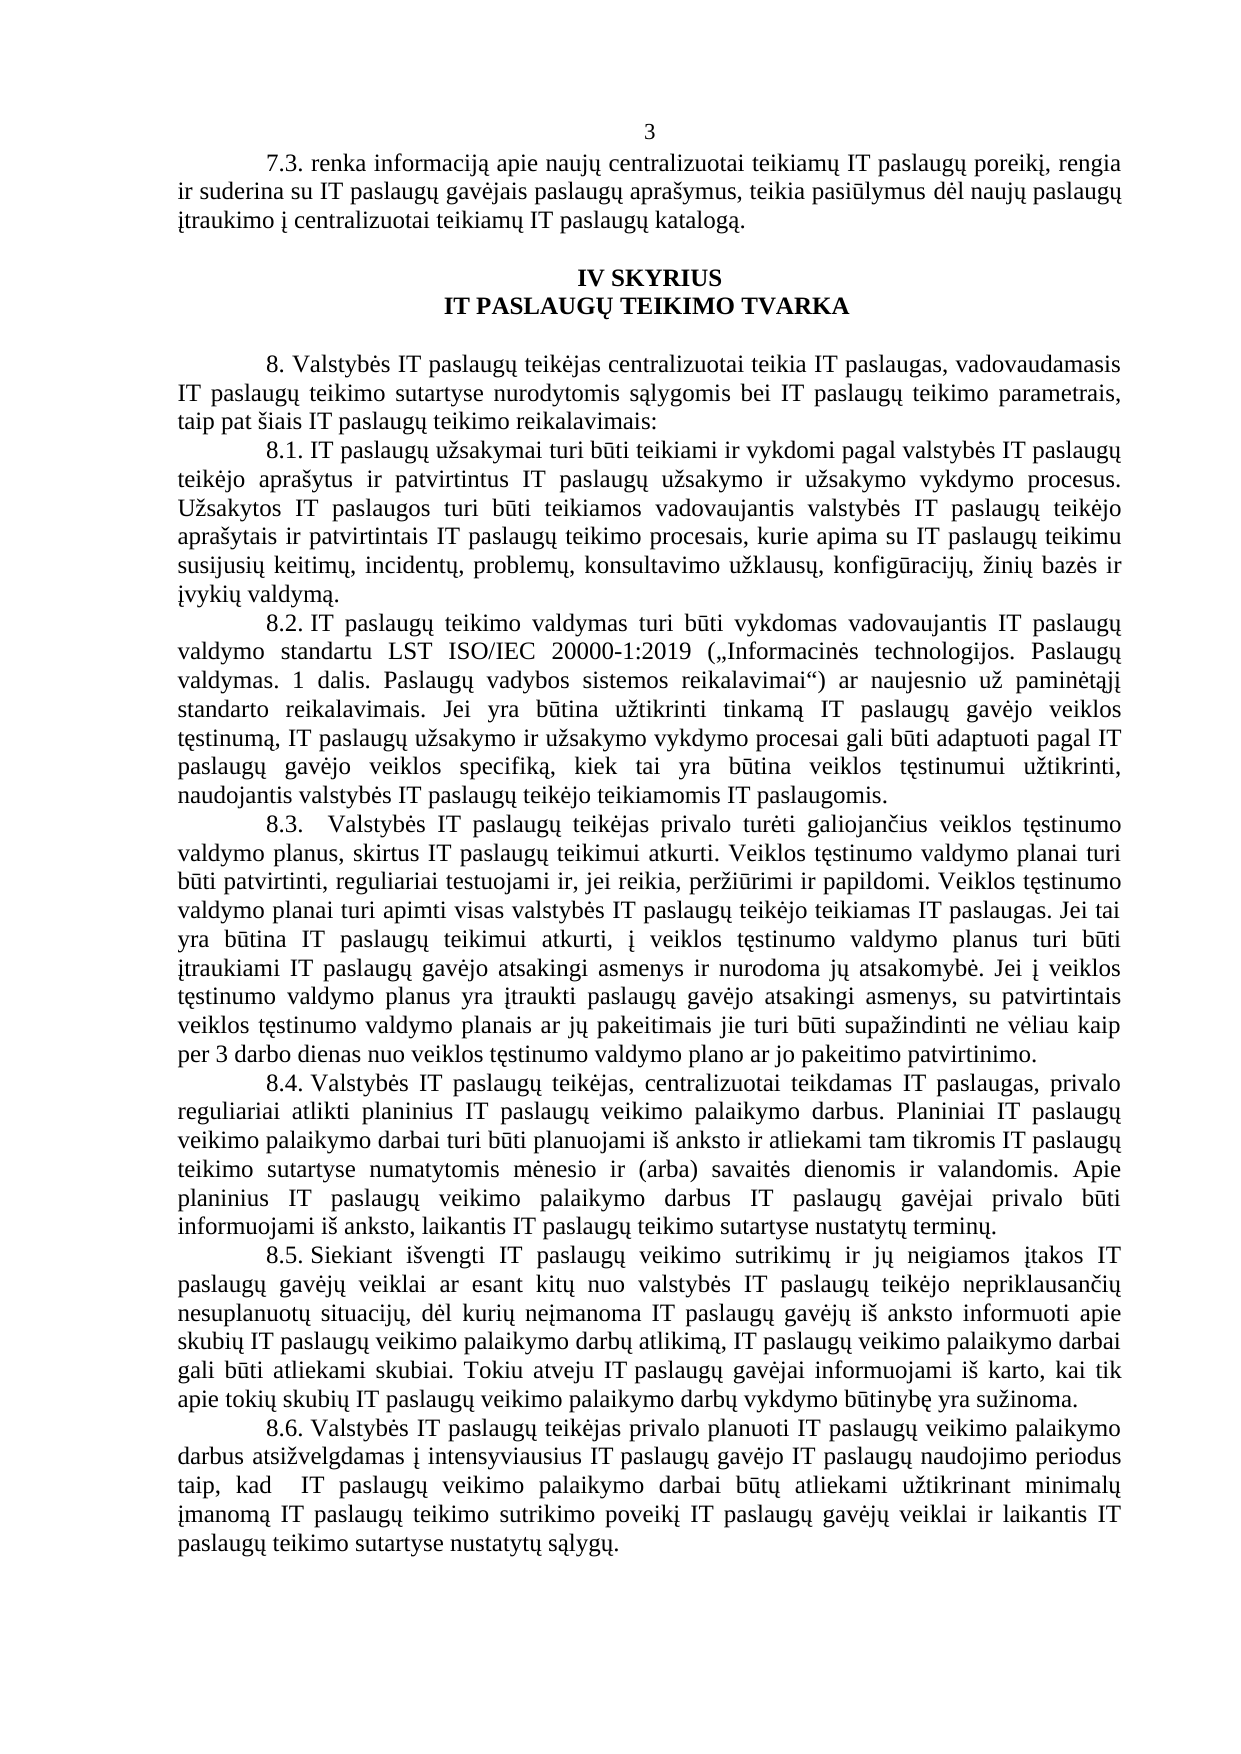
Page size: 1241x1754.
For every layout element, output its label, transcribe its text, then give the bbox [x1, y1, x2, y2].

text 8. Valstybės IT paslaugų teikėjas centralizuotai teikia IT paslaugas, vadovaudamasis IT paslaugų teikimo sutartyse nurodytomis sąlygomis bei IT paslaugų teikimo parametrais, taip pat šiais IT paslaugų teikimo reikalavimais: [177, 349, 1122, 435]
text IT paslaugų teikimo tvarka [177, 291, 1122, 320]
text 7.3. renka informaciją apie naujų centralizuotai teikiamų IT paslaugų poreikį, rengia ir suderina su IT paslaugų gavėjais paslaugų aprašymus, teikia pasiūlymus dėl naujų paslaugų įtraukimo į centralizuotai teikiamų IT paslaugų katalogą. [177, 148, 1122, 234]
text 8.3. Valstybės IT paslaugų teikėjas privalo turėti galiojančius veiklos tęstinumo valdymo planus, skirtus IT paslaugų teikimui atkurti. Veiklos tęstinumo valdymo planai turi būti patvirtinti, reguliariai testuojami ir, jei reikia, peržiūrimi ir papildomi. Veiklos tęstinumo valdymo planai turi apimti visas valstybės IT paslaugų teikėjo teikiamas IT paslaugas. Jei tai yra būtina IT paslaugų teikimui atkurti, į veiklos tęstinumo valdymo planus turi būti įtraukiami IT paslaugų gavėjo atsakingi asmenys ir nurodoma jų atsakomybė. Jei į veiklos tęstinumo valdymo planus yra įtraukti paslaugų gavėjo atsakingi asmenys, su patvirtintais veiklos tęstinumo valdymo planais ar jų pakeitimais jie turi būti supažindinti ne vėliau kaip per 3 darbo dienas nuo veiklos tęstinumo valdymo plano ar jo pakeitimo patvirtinimo. [177, 809, 1122, 1068]
text 8.4. Valstybės IT paslaugų teikėjas, centralizuotai teikdamas IT paslaugas, privalo reguliariai atlikti planinius IT paslaugų veikimo palaikymo darbus. Planiniai IT paslaugų veikimo palaikymo darbai turi būti planuojami iš anksto ir atliekami tam tikromis IT paslaugų teikimo sutartyse numatytomis mėnesio ir (arba) savaitės dienomis ir valandomis. Apie planinius IT paslaugų veikimo palaikymo darbus IT paslaugų gavėjai privalo būti informuojami iš anksto, laikantis IT paslaugų teikimo sutartyse nustatytų terminų. [177, 1068, 1122, 1240]
text 8.1. IT paslaugų užsakymai turi būti teikiami ir vykdomi pagal valstybės IT paslaugų teikėjo aprašytus ir patvirtintus IT paslaugų užsakymo ir užsakymo vykdymo procesus. Užsakytos IT paslaugos turi būti teikiamos vadovaujantis valstybės IT paslaugų teikėjo aprašytais ir patvirtintais IT paslaugų teikimo procesais, kurie apima su IT paslaugų teikimu susijusių keitimų, incidentų, problemų, konsultavimo užklausų, konfigūracijų, žinių bazės ir įvykių valdymą. [177, 435, 1122, 608]
text IV SKYRIUS [177, 263, 1122, 291]
text 8.5. Siekiant išvengti IT paslaugų veikimo sutrikimų ir jų neigiamos įtakos IT paslaugų gavėjų veiklai ar esant kitų nuo valstybės IT paslaugų teikėjo nepriklausančių nesuplanuotų situacijų, dėl kurių neįmanoma IT paslaugų gavėjų iš anksto informuoti apie skubių IT paslaugų veikimo palaikymo darbų atlikimą, IT paslaugų veikimo palaikymo darbai gali būti atliekami skubiai. Tokiu atveju IT paslaugų gavėjai informuojami iš karto, kai tik apie tokių skubių IT paslaugų veikimo palaikymo darbų vykdymo būtinybę yra sužinoma. [177, 1240, 1122, 1413]
text 8.6. Valstybės IT paslaugų teikėjas privalo planuoti IT paslaugų veikimo palaikymo darbus atsižvelgdamas į intensyviausius IT paslaugų gavėjo IT paslaugų naudojimo periodus taip, kad IT paslaugų veikimo palaikymo darbai būtų atliekami užtikrinant minimalų įmanomą IT paslaugų teikimo sutrikimo poveikį IT paslaugų gavėjų veiklai ir laikantis IT paslaugų teikimo sutartyse nustatytų sąlygų. [177, 1413, 1122, 1556]
text 8.2. IT paslaugų teikimo valdymas turi būti vykdomas vadovaujantis IT paslaugų valdymo standartu LST ISO/IEC 20000-1:2019 („Informacinės technologijos. Paslaugų valdymas. 1 dalis. Paslaugų vadybos sistemos reikalavimai“) ar naujesnio už paminėtąjį standarto reikalavimais. Jei yra būtina užtikrinti tinkamą IT paslaugų gavėjo veiklos tęstinumą, IT paslaugų užsakymo ir užsakymo vykdymo procesai gali būti adaptuoti pagal IT paslaugų gavėjo veiklos specifiką, kiek tai yra būtina veiklos tęstinumui užtikrinti, naudojantis valstybės IT paslaugų teikėjo teikiamomis IT paslaugomis. [177, 608, 1122, 809]
